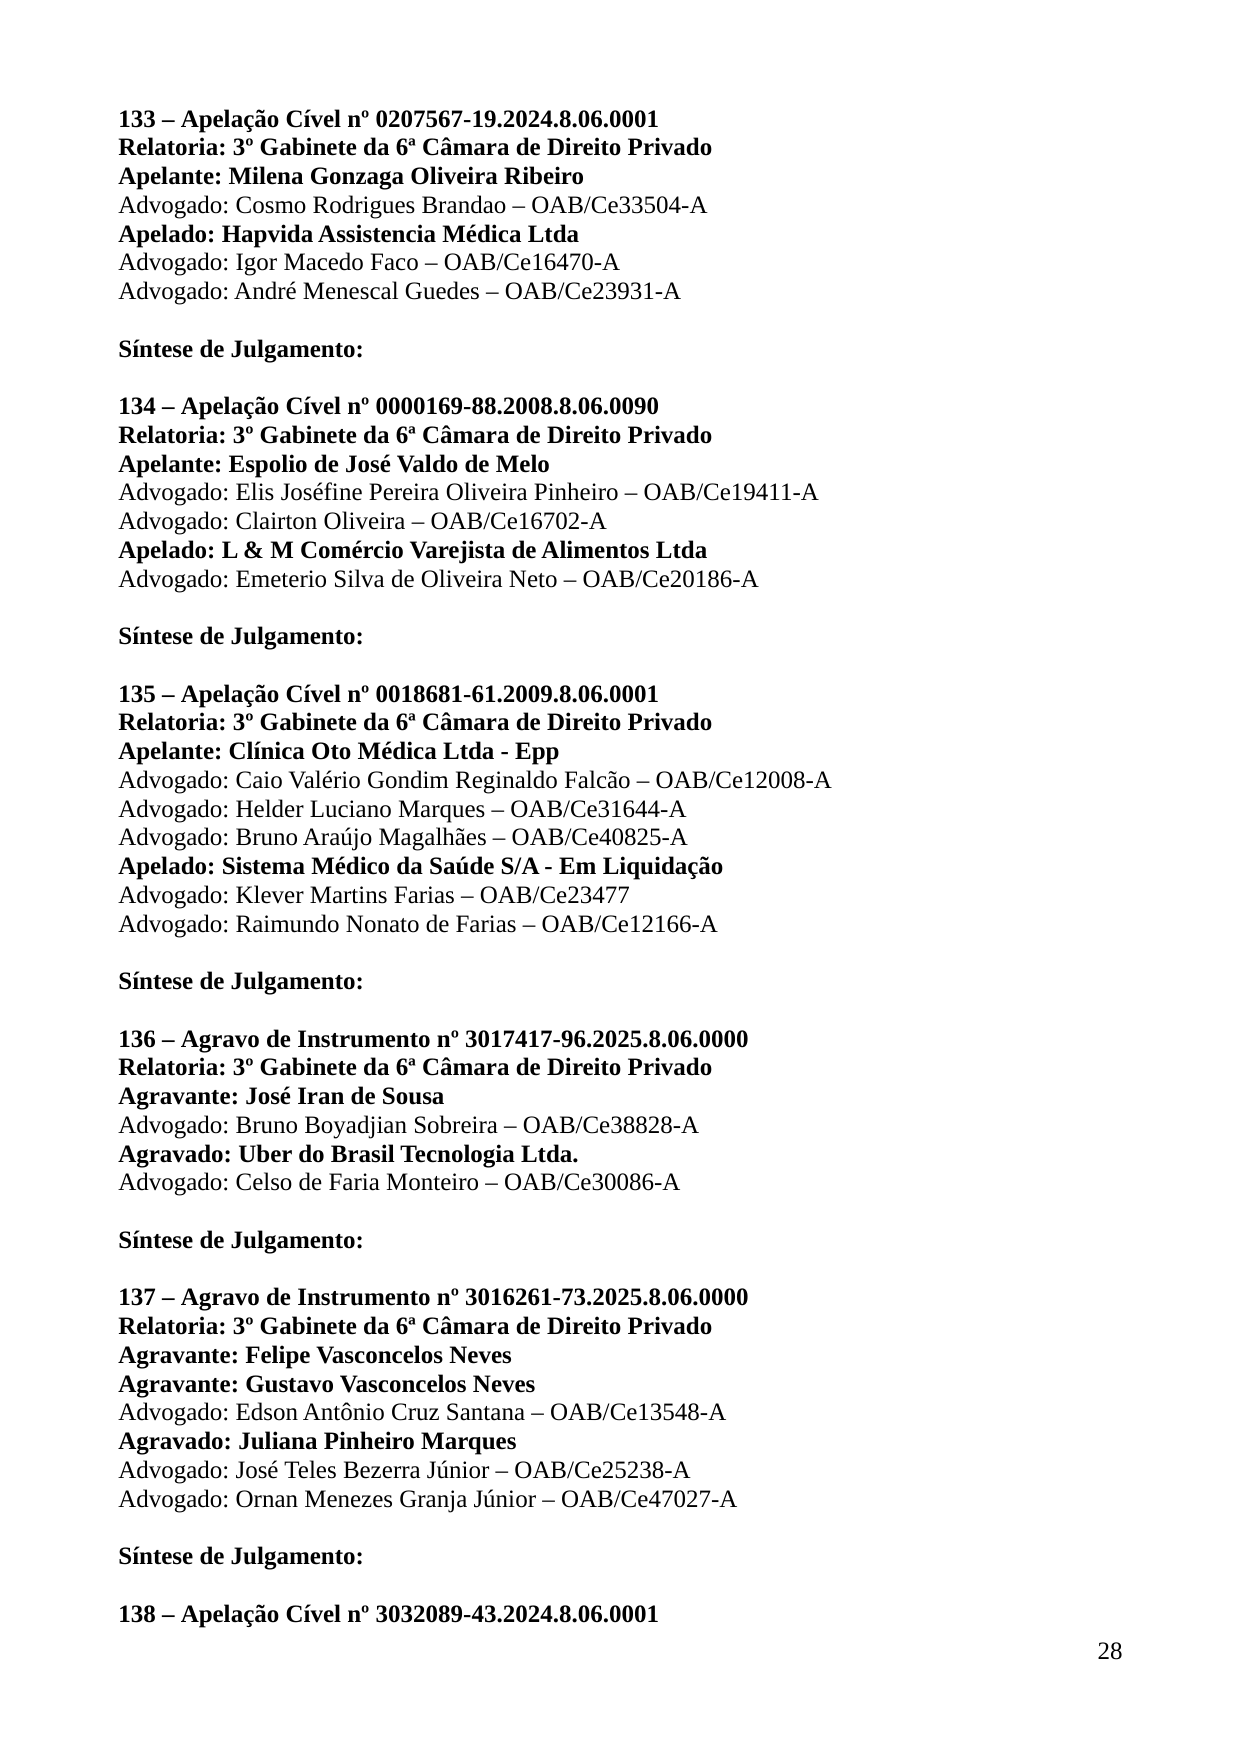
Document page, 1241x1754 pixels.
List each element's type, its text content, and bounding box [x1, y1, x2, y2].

text Síntese de Julgamento: 136 – Agravo de Instrumento nº 3017417-96.2025.8.06.0000 Relatoria: 3º Gabinete da 6ª Câmara de Direito Privado Agravante: José Iran de Sousa Advogado: Bruno Boyadjian Sobreira – OAB/Ce38828-A Agravado: Uber do Brasil Tecnologia Ltda. Advogado: Celso de Faria Monteiro – OAB/Ce30086-A [118, 937, 1122, 1196]
text Síntese de Julgamento: 135 – Apelação Cível nº 0018681-61.2009.8.06.0001 Relatoria: 3º Gabinete da 6ª Câmara de Direito Privado Apelante: Clínica Oto Médica Ltda - Epp Advogado: Caio Valério Gondim Reginaldo Falcão – OAB/Ce12008-A Advogado: Helder Luciano Marques – OAB/Ce31644-A Advogado: Bruno Araújo Magalhães – OAB/Ce40825-A Apelado: Sistema Médico da Saúde S/A - Em Liquidação Advogado: Klever Martins Farias – OAB/Ce23477 Advogado: Raimundo Nonato de Farias – OAB/Ce12166-A [118, 592, 1122, 937]
text Síntese de Julgamento: 138 – Apelação Cível nº 3032089-43.2024.8.06.0001 [118, 1512, 1122, 1627]
text Síntese de Julgamento: 137 – Agravo de Instrumento nº 3016261-73.2025.8.06.0000 Relatoria: 3º Gabinete da 6ª Câmara de Direito Privado Agravante: Felipe Vasconcelos Neves Agravante: Gustavo Vasconcelos Neves Advogado: Edson Antônio Cruz Santana – OAB/Ce13548-A Agravado: Juliana Pinheiro Marques Advogado: José Teles Bezerra Júnior – OAB/Ce25238-A Advogado: Ornan Menezes Granja Júnior – OAB/Ce47027-A [118, 1196, 1122, 1512]
text 133 – Apelação Cível nº 0207567-19.2024.8.06.0001 Relatoria: 3º Gabinete da 6ª Câmara de Direito Privado Apelante: Milena Gonzaga Oliveira Ribeiro Advogado: Cosmo Rodrigues Brandao – OAB/Ce33504-A Apelado: Hapvida Assistencia Médica Ltda Advogado: Igor Macedo Faco – OAB/Ce16470-A Advogado: André Menescal Guedes – OAB/Ce23931-A [118, 75, 1122, 305]
text Síntese de Julgamento: 134 – Apelação Cível nº 0000169-88.2008.8.06.0090 Relatoria: 3º Gabinete da 6ª Câmara de Direito Privado Apelante: Espolio de José Valdo de Melo Advogado: Elis Joséfine Pereira Oliveira Pinheiro – OAB/Ce19411-A Advogado: Clairton Oliveira – OAB/Ce16702-A Apelado: L & M Comércio Varejista de Alimentos Ltda Advogado: Emeterio Silva de Oliveira Neto – OAB/Ce20186-A [118, 305, 1122, 592]
